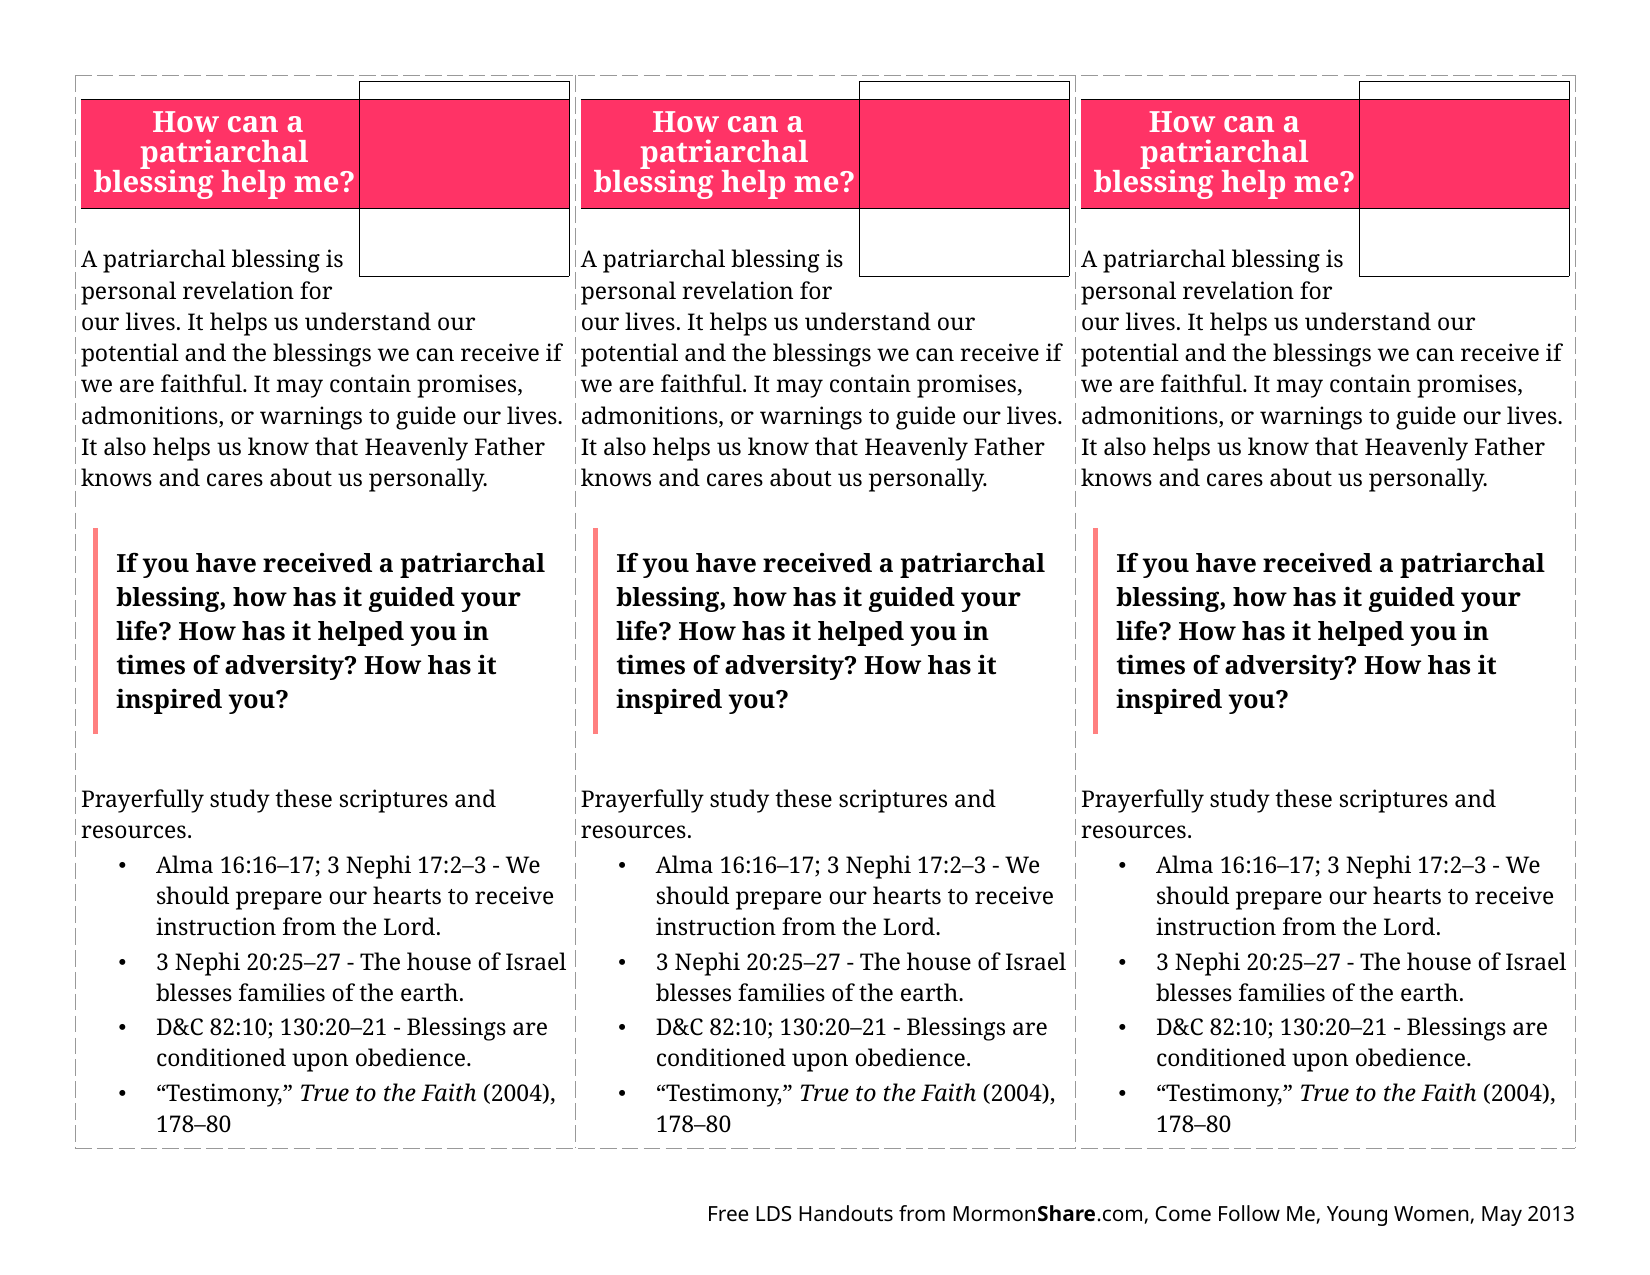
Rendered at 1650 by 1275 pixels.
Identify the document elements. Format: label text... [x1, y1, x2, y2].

table_header How can a patriarchal blessing help me? A patriarchal blessing is personal revelation for our lives. It helps us understand our potential and the blessings we can receive if we are faithful. It may contain promises, admonitions, or warnings to guide our lives. It also helps us know that Heavenly Father knows and cares about us personally. If you have received a patriarchal blessing, how has it guided your life? How has it helped you in times of adversity? How has it inspired you? Prayerfully study these scriptures and resources. Alma 16:16–17; 3 Nephi 17:2–3 - We should prepare our hearts to receive instruction from the Lord. 3 Nephi 20:25–27 - The house of Israel blesses families of the earth. D&C 82:10; 130:20–21 - Blessings are conditioned upon obedience. “Testimony,” True to the Faith (2004), 178–80 [1075, 75, 1575, 1148]
table_header How can a patriarchal blessing help me? A patriarchal blessing is personal revelation for our lives. It helps us understand our potential and the blessings we can receive if we are faithful. It may contain promises, admonitions, or warnings to guide our lives. It also helps us know that Heavenly Father knows and cares about us personally. If you have received a patriarchal blessing, how has it guided your life? How has it helped you in times of adversity? How has it inspired you? Prayerfully study these scriptures and resources. Alma 16:16–17; 3 Nephi 17:2–3 - We should prepare our hearts to receive instruction from the Lord. 3 Nephi 20:25–27 - The house of Israel blesses families of the earth. D&C 82:10; 130:20–21 - Blessings are conditioned upon obedience. “Testimony,” True to the Faith (2004), 178–80 [575, 75, 1075, 1148]
table_header How can a patriarchal blessing help me? A patriarchal blessing is personal revelation for our lives. It helps us understand our potential and the blessings we can receive if we are faithful. It may contain promises, admonitions, or warnings to guide our lives. It also helps us know that Heavenly Father knows and cares about us personally. If you have received a patriarchal blessing, how has it guided your life? How has it helped you in times of adversity? How has it inspired you? Prayerfully study these scriptures and resources. Alma 16:16–17; 3 Nephi 17:2–3 - We should prepare our hearts to receive instruction from the Lord. 3 Nephi 20:25–27 - The house of Israel blesses families of the earth. D&C 82:10; 130:20–21 - Blessings are conditioned upon obedience. “Testimony,” True to the Faith (2004), 178–80 [75, 75, 575, 1148]
